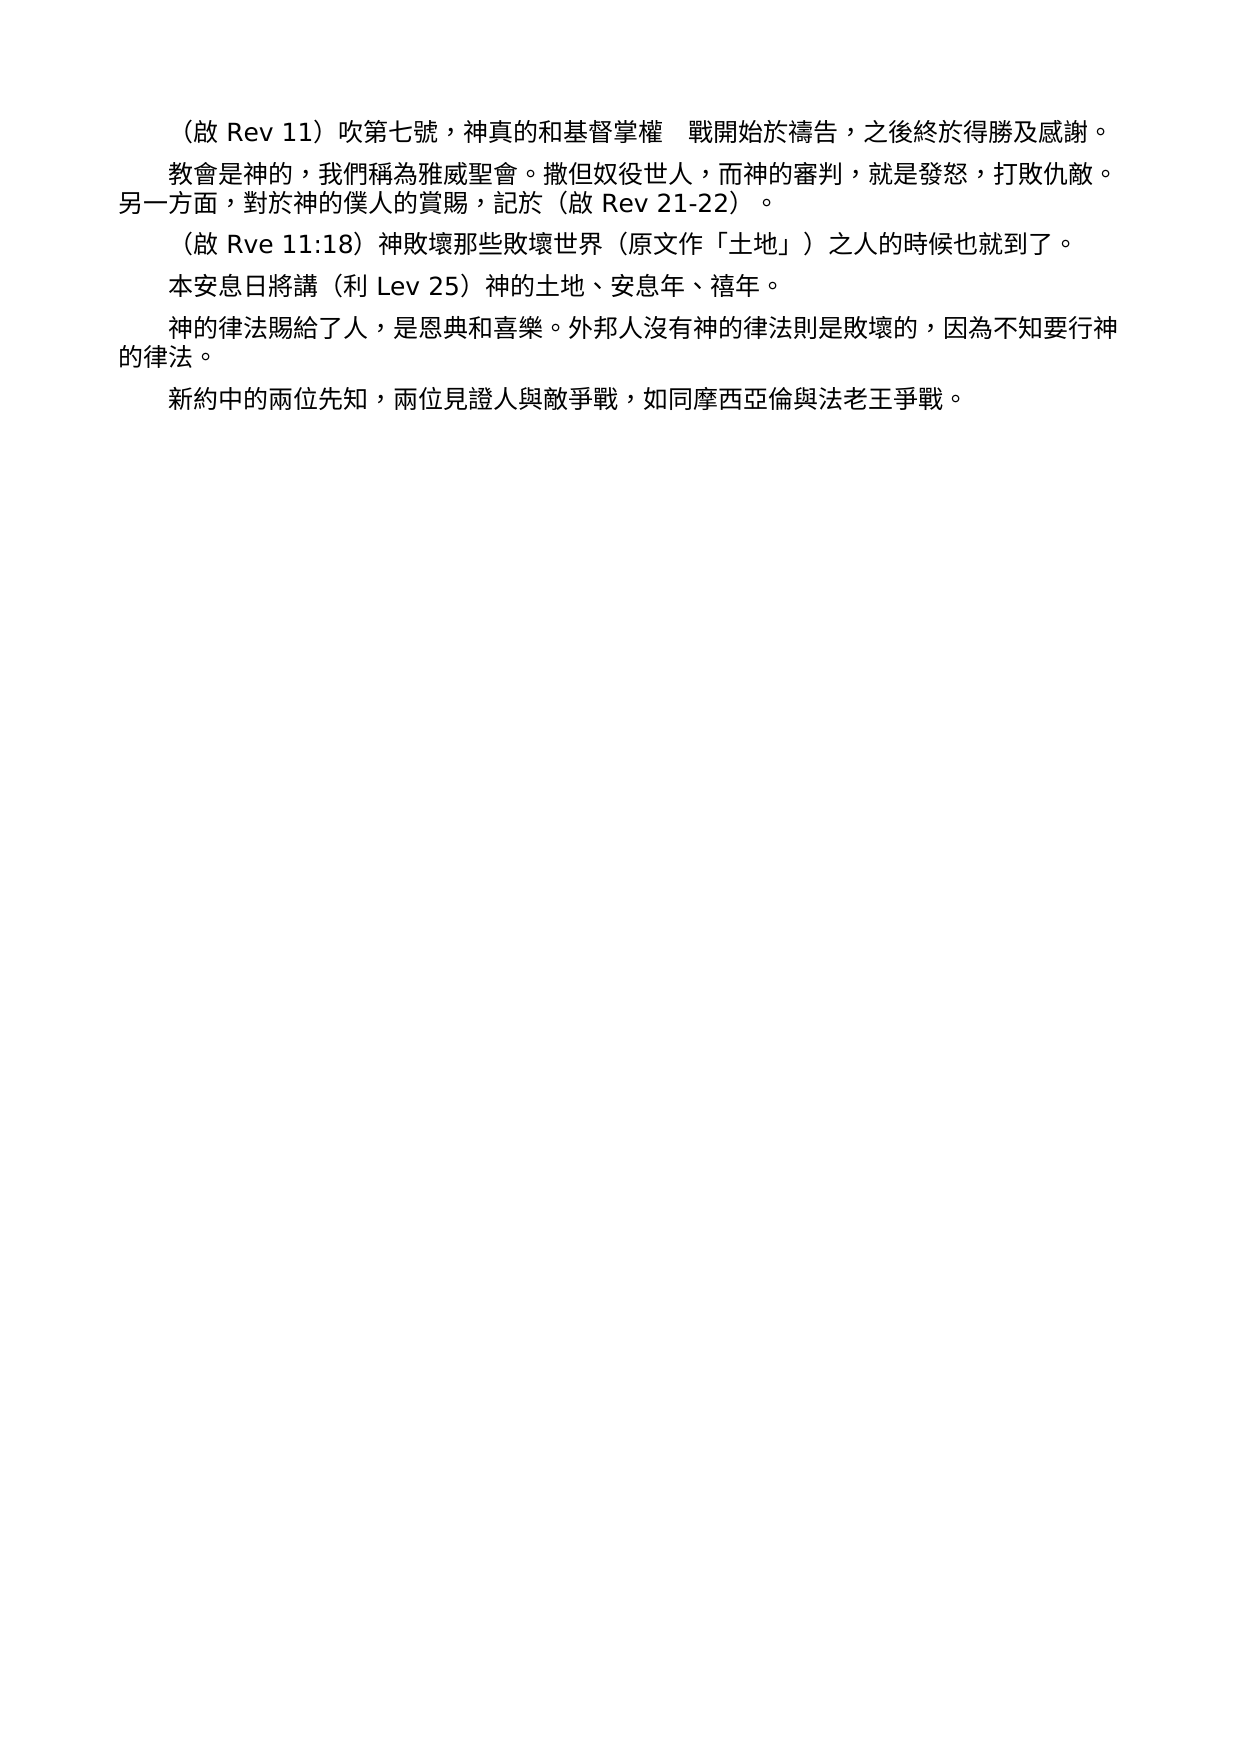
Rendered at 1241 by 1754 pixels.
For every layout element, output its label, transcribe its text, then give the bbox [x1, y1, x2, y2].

text 新約中的兩位先知，兩位見證人與敵爭戰，如同摩西亞倫與法老王爭戰。 [118, 385, 1122, 414]
text 教會是神的，我們稱為雅威聖會。撒但奴役世人，而神的審判，就是發怒，打敗仇敵。另一方面，對於神的僕人的賞賜，記於（啟 Rev 21-22）。 [118, 160, 1122, 218]
text 本安息日將講（利 Lev 25）神的土地、安息年、禧年。 [118, 272, 1122, 301]
text （啟 Rev 11）吹第七號，神真的和基督掌權 戰開始於禱告，之後終於得勝及感謝。 [118, 118, 1122, 147]
text 神的律法賜給了人，是恩典和喜樂。外邦人沒有神的律法則是敗壞的，因為不知要行神的律法。 [118, 314, 1122, 372]
text （啟 Rve 11:18）神敗壞那些敗壞世界（原文作「土地」）之人的時候也就到了。 [118, 231, 1122, 260]
